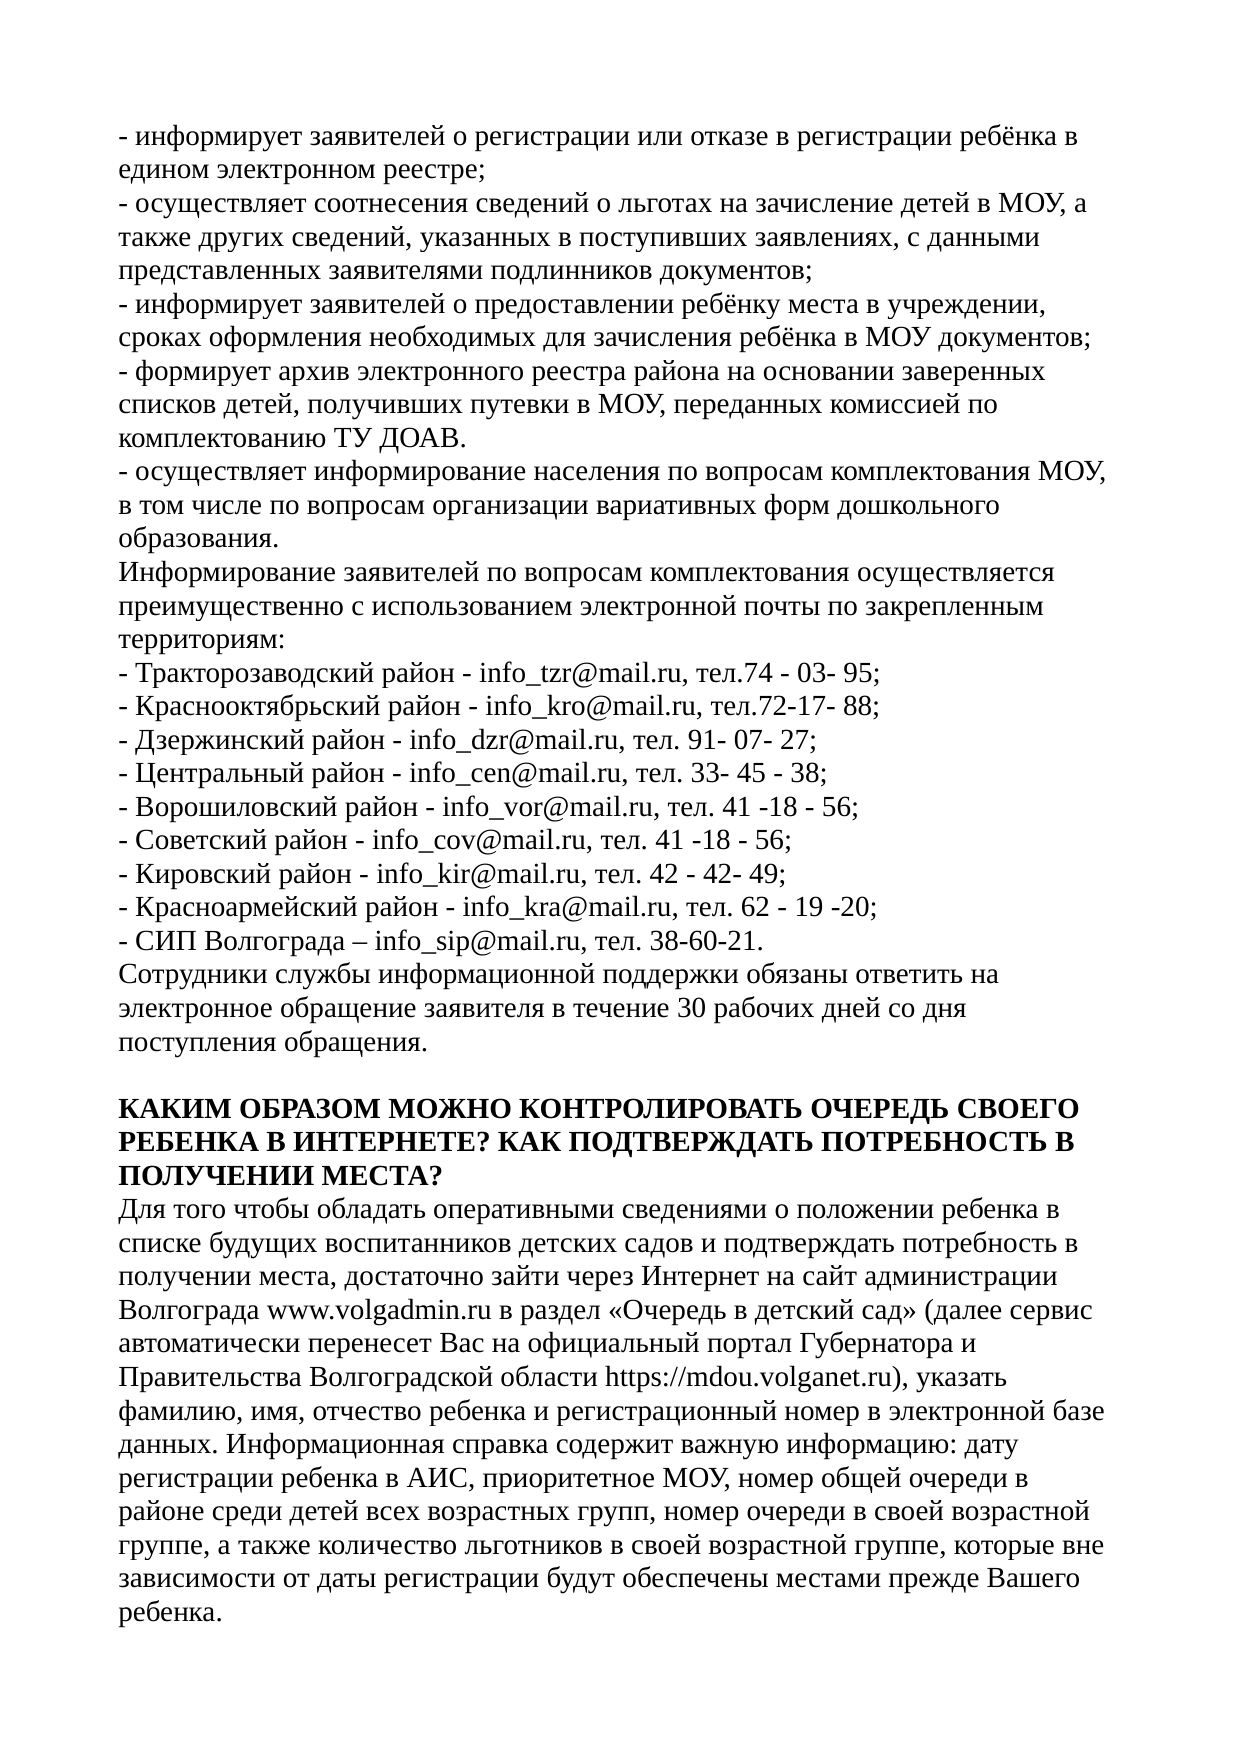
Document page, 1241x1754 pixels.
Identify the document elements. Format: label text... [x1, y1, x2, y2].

text - информирует заявителей о регистрации или отказе в регистрации ребёнка в едином электронном реестре; - осуществляет соотнесения сведений о льготах на зачисление детей в МОУ, а также других сведений, указанных в поступивших заявлениях, с данными представленных заявителями подлинников документов; - информирует заявителей о предоставлении ребёнку места в учреждении, сроках оформления необходимых для зачисления ребёнка в МОУ документов; - формирует архив электронного реестра района на основании заверенных списков детей, получивших путевки в МОУ, переданных комиссией по комплектованию ТУ ДОАВ. - осуществляет информирование населения по вопросам комплектования МОУ, в том числе по вопросам организации вариативных форм дошкольного образования. Информирование заявителей по вопросам комплектования осуществляется преимущественно с использованием электронной почты по закрепленным территориям: - Тракторозаводский район - info_tzr@mail.ru, тел.74 - 03- 95; - Краснооктябрьский район - info_kro@mail.ru, тел.72-17- 88; - Дзержинский район - info_dzr@mail.ru, тел. 91- 07- 27; - Центральный район - info_cen@mail.ru, тел. 33- 45 - 38; - Ворошиловский район - info_vor@mail.ru, тел. 41 -18 - 56; - Советский район - info_cov@mail.ru, тел. 41 -18 - 56; - Кировский район - info_kir@mail.ru, тел. 42 - 42- 49; - Красноармейский район - info_kra@mail.ru, тел. 62 - 19 -20; - СИП Волгограда – info_sip@mail.ru, тел. 38-60-21. Сотрудники службы информационной поддержки обязаны ответить на электронное обращение заявителя в течение 30 рабочих дней со дня поступления обращения. КАКИМ ОБРАЗОМ МОЖНО КОНТРОЛИРОВАТЬ ОЧЕРЕДЬ СВОЕГО РЕБЕНКА В ИНТЕРНЕТЕ? КАК ПОДТВЕРЖДАТЬ ПОТРЕБНОСТЬ В ПОЛУЧЕНИИ МЕСТА? Для того чтобы обладать оперативными сведениями о положении ребенка в списке будущих воспитанников детских садов и подтверждать потребность в получении места, достаточно зайти через Интернет на сайт администрации Волгограда www.volgadmin.ru в раздел «Очередь в детский сад» (далее сервис автоматически перенесет Вас на официальный портал Губернатора и Правительства Волгоградской области https://mdou.volganet.ru), указать фамилию, имя, отчество ребенка и регистрационный номер в электронной базе данных. Информационная справка содержит важную информацию: дату регистрации ребенка в АИС, приоритетное МОУ, номер общей очереди в районе среди детей всех возрастных групп, номер очереди в своей возрастной группе, а также количество льготников в своей возрастной группе, которые вне зависимости от даты регистрации будут обеспечены местами прежде Вашего ребенка. [118, 118, 1122, 1627]
